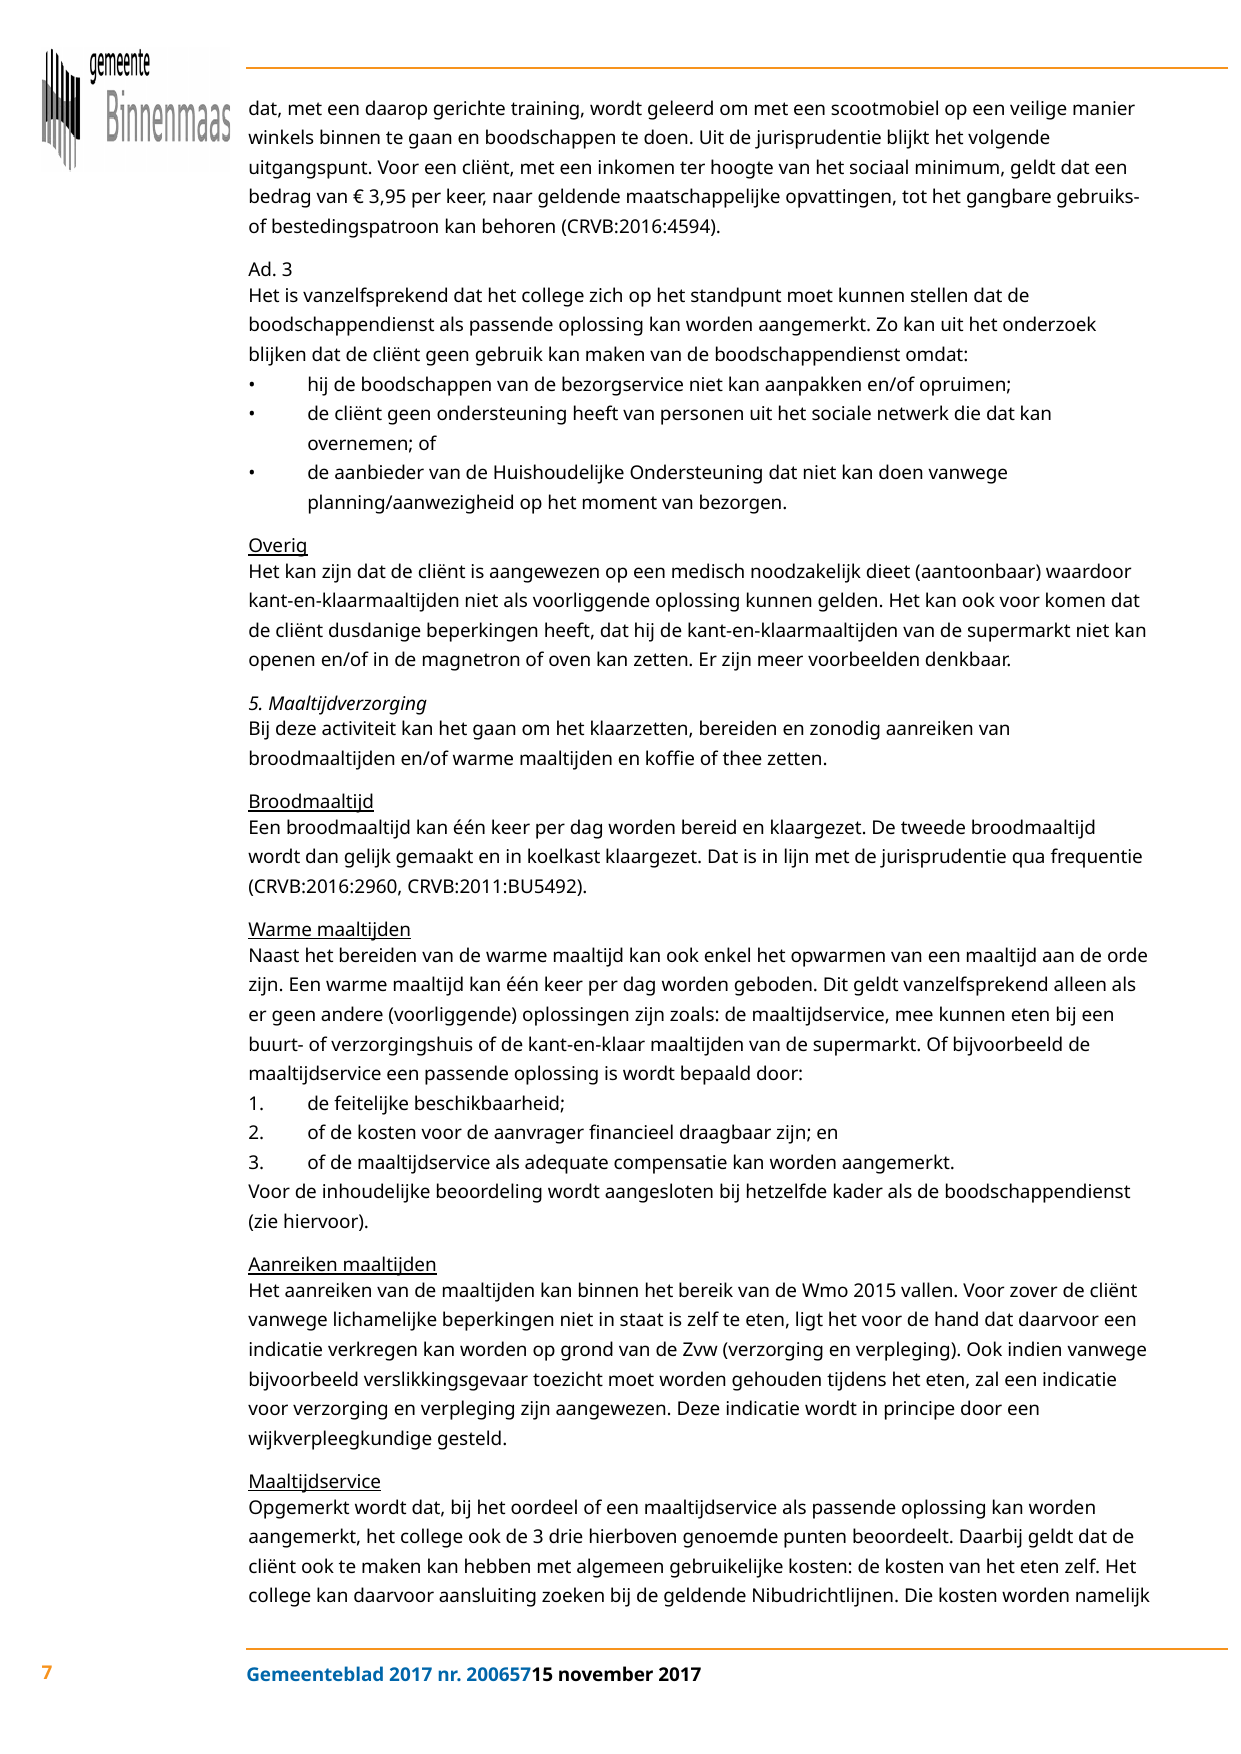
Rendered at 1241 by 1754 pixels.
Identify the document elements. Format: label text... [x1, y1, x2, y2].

list de cliënt geen ondersteuning heeft van personen uit het sociale netwerk die dat kan overnemen; of [248, 400, 1152, 456]
text Aanreiken maaltijden [248, 1251, 1152, 1277]
text Voor de inhoudelijke beoordeling wordt aangesloten bij hetzelfde kader als de boodschappendienst (zie hiervoor). [248, 1179, 1152, 1234]
text Overig [248, 532, 1152, 558]
text 5. Maaltijdverzorging [248, 690, 1152, 716]
text Een broodmaaltijd kan één keer per dag worden bereid en klaargezet. De tweede broodmaaltijd wordt dan gelijk gemaakt en in koelkast klaargezet. Dat is in lijn met de jurisprudentie qua frequentie (CRVB:2016:2960, CRVB:2011:BU5492). [248, 814, 1152, 899]
text Ad. 3 [248, 256, 1152, 282]
list of de maaltijdservice als adequate compensatie kan worden aangemerkt. [248, 1149, 1152, 1175]
list of de kosten voor de aanvrager financieel draagbaar zijn; en [248, 1119, 1152, 1145]
text Het aanreiken van de maaltijden kan binnen het bereik van de Wmo 2015 vallen. Voor zover de cliënt vanwege lichamelijke beperkingen niet in staat is zelf te eten, ligt het voor de hand dat daarvoor een indicatie verkregen kan worden op grond van de Zvw (verzorging en verpleging). Ook indien vanwege bijvoorbeeld verslikkingsgevaar toezicht moet worden gehouden tijdens het eten, zal een indicatie voor verzorging en verpleging zijn aangewezen. Deze indicatie wordt in principe door een wijkverpleegkundige gesteld. [248, 1277, 1152, 1451]
text Bij deze activiteit kan het gaan om het klaarzetten, bereiden en zonodig aanreiken van broodmaaltijden en/of warme maaltijden en koffie of thee zetten. [248, 716, 1152, 771]
text Naast het bereiden van de warme maaltijd kan ook enkel het opwarmen van een maaltijd aan de orde zijn. Een warme maaltijd kan één keer per dag worden geboden. Dit geldt vanzelfsprekend alleen als er geen andere (voorliggende) oplossingen zijn zoals: de maaltijdservice, mee kunnen eten bij een buurt- of verzorgingshuis of de kant-en-klaar maaltijden van de supermarkt. Of bijvoorbeeld de maaltijdservice een passende oplossing is wordt bepaald door: [248, 942, 1152, 1086]
text Warme maaltijden [248, 916, 1152, 942]
list de feitelijke beschikbaarheid; [248, 1090, 1152, 1116]
text Broodmaaltijd [248, 788, 1152, 814]
text dat, met een daarop gerichte training, wordt geleerd om met een scootmobiel op een veilige manier winkels binnen te gaan en boodschappen te doen. Uit de jurisprudentie blijkt het volgende uitgangspunt. Voor een cliënt, met een inkomen ter hoogte van het sociaal minimum, geldt dat een bedrag van € 3,95 per keer, naar geldende maatschappelijke opvattingen, tot het gangbare gebruiks- of bestedingspatroon kan behoren (CRVB:2016:4594). [248, 95, 1152, 239]
list de aanbieder van de Huishoudelijke Ondersteuning dat niet kan doen vanwege planning/aanwezigheid op het moment van bezorgen. [248, 459, 1152, 515]
text Het kan zijn dat de cliënt is aangewezen op een medisch noodzakelijk dieet (aantoonbaar) waardoor kant-en-klaarmaaltijden niet als voorliggende oplossing kunnen gelden. Het kan ook voor komen dat de cliënt dusdanige beperkingen heeft, dat hij de kant-en-klaarmaaltijden van de supermarkt niet kan openen en/of in de magnetron of oven kan zetten. Er zijn meer voorbeelden denkbaar. [248, 558, 1152, 672]
text Maaltijdservice [248, 1468, 1152, 1494]
list hij de boodschappen van de bezorgservice niet kan aanpakken en/of opruimen; [248, 371, 1152, 396]
picture [41, 47, 231, 172]
text Opgemerkt wordt dat, bij het oordeel of een maaltijdservice als passende oplossing kan worden aangemerkt, het college ook de 3 drie hierboven genoemde punten beoordeelt. Daarbij geldt dat de cliënt ook te maken kan hebben met algemeen gebruikelijke kosten: de kosten van het eten zelf. Het college kan daarvoor aansluiting zoeken bij de geldende Nibudrichtlijnen. Die kosten worden namelijk [248, 1494, 1152, 1608]
text Het is vanzelfsprekend dat het college zich op het standpunt moet kunnen stellen dat de boodschappendienst als passende oplossing kan worden aangemerkt. Zo kan uit het onderzoek blijken dat de cliënt geen gebruik kan maken van de boodschappendienst omdat: [248, 282, 1152, 367]
